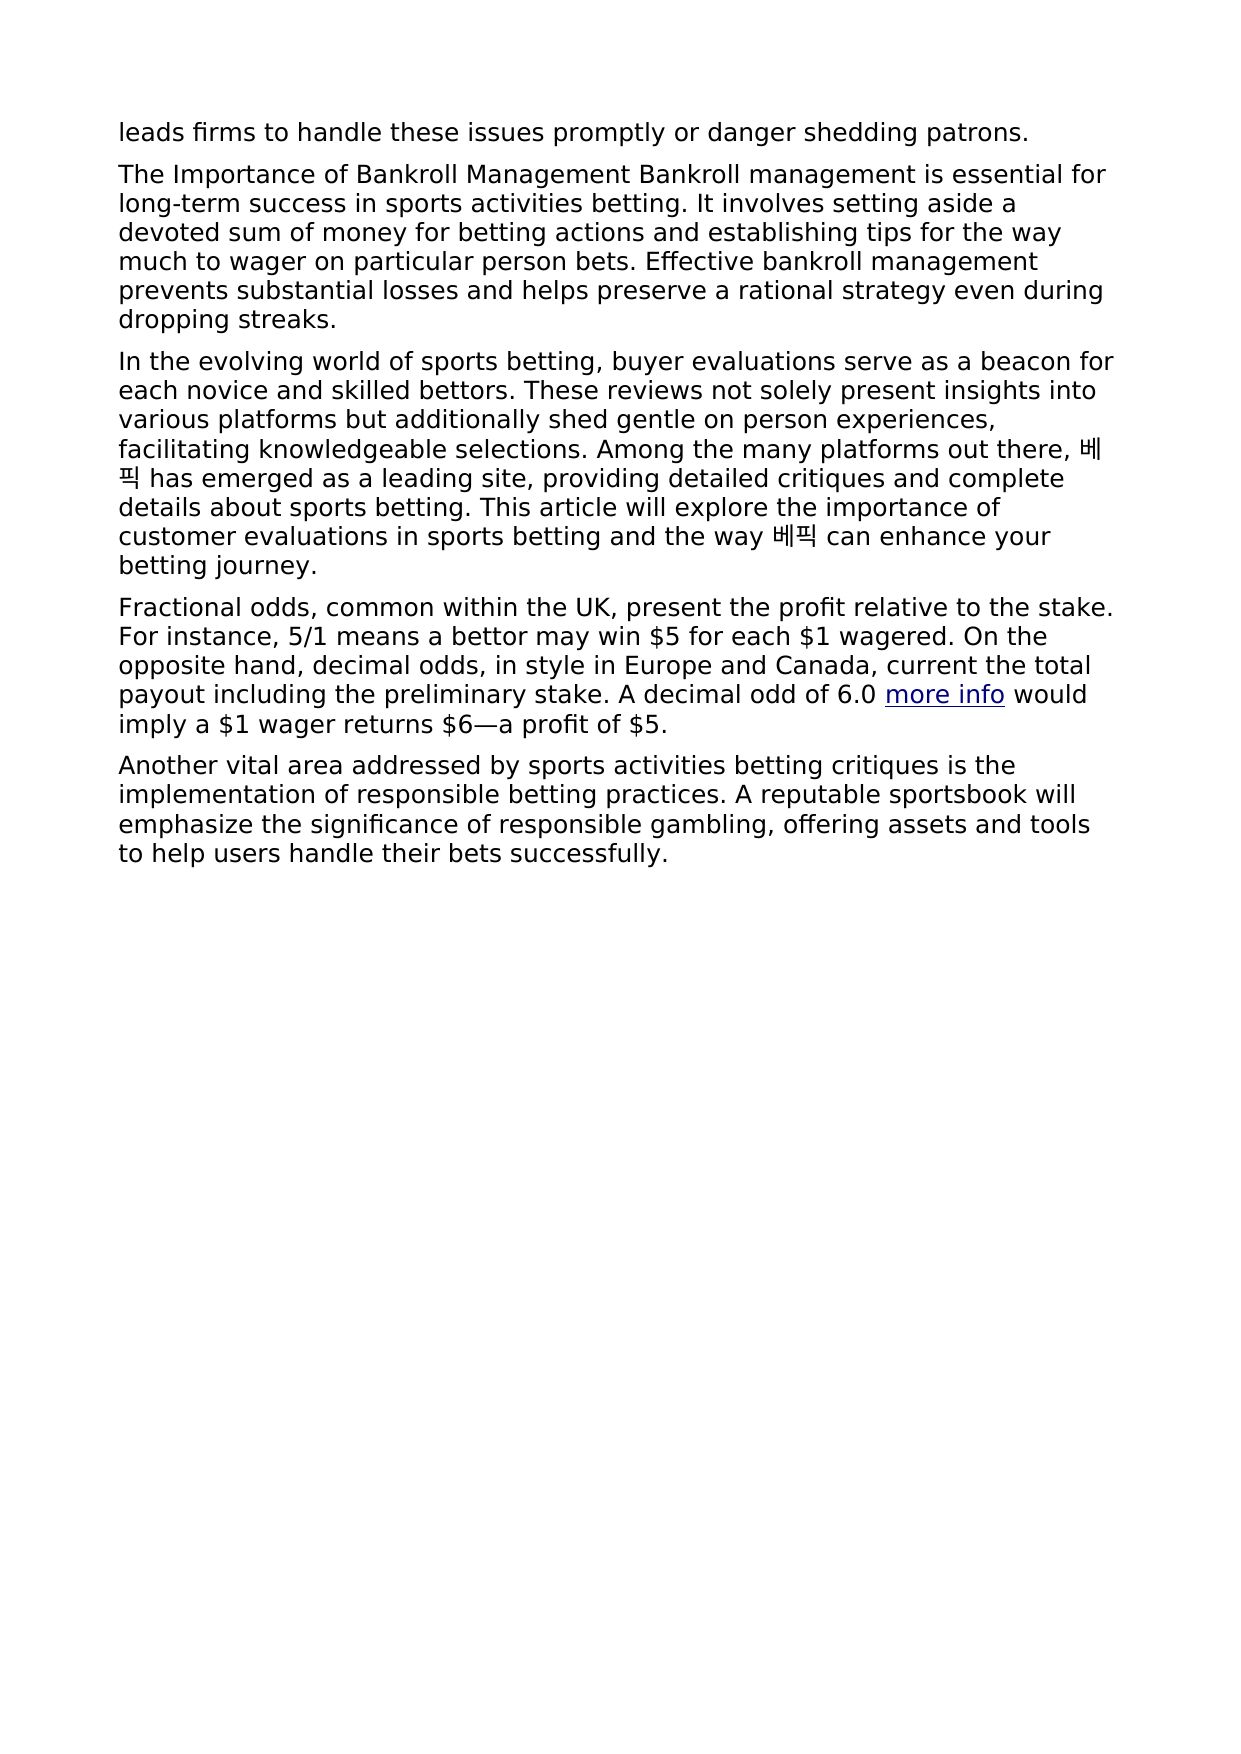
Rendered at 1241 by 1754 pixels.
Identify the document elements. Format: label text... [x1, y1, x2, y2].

text Fractional odds, common within the UK, present the profit relative to the stake. For instance, 5/1 means a bettor may win $5 for each $1 wagered. On the opposite hand, decimal odds, in style in Europe and Canada, current the total payout including the preliminary stake. A decimal odd of 6.0 more info would imply a $1 wager returns $6—a profit of $5. [118, 593, 1122, 739]
text The Importance of Bankroll Management Bankroll management is essential for long-term success in sports activities betting. It involves setting aside a devoted sum of money for betting actions and establishing tips for the way much to wager on particular person bets. Effective bankroll management prevents substantial losses and helps preserve a rational strategy even during dropping streaks. [118, 160, 1122, 335]
text In the evolving world of sports betting, buyer evaluations serve as a beacon for each novice and skilled bettors. These reviews not solely present insights into various platforms but additionally shed gentle on person experiences, facilitating knowledgeable selections. Among the many platforms out there, 베픽 has emerged as a leading site, providing detailed critiques and complete details about sports betting. This article will explore the importance of customer evaluations in sports betting and the way 베픽 can enhance your betting journey. [118, 347, 1122, 581]
text leads firms to handle these issues promptly or danger shedding patrons. [118, 118, 1122, 147]
text Another vital area addressed by sports activities betting critiques is the implementation of responsible betting practices. A reputable sportsbook will emphasize the significance of responsible gambling, offering assets and tools to help users handle their bets successfully. [118, 751, 1122, 868]
